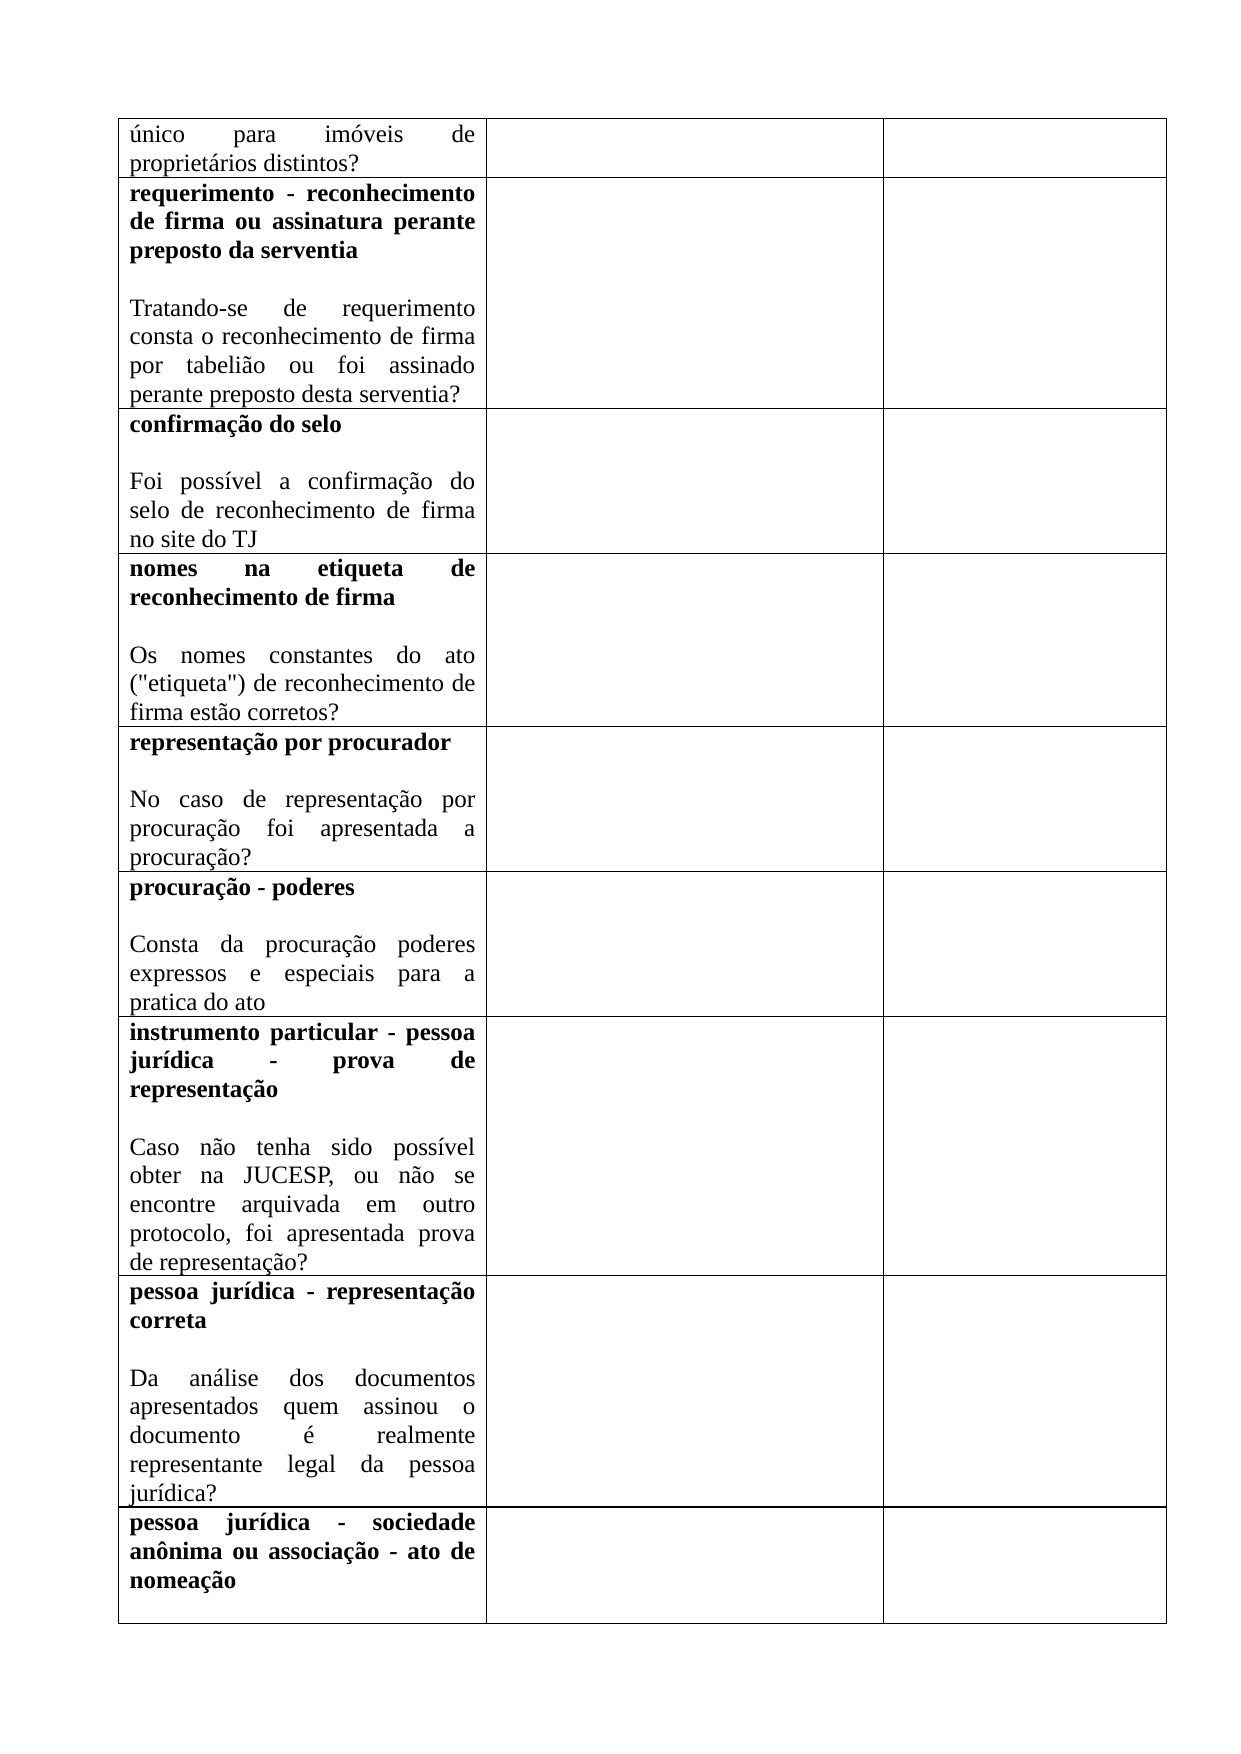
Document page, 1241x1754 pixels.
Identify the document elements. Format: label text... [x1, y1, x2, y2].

table_cell [884, 1508, 1166, 1622]
table_cell [884, 178, 1166, 408]
table_cell representação por procurador No caso de representação por procuração foi apresentada a procuração? [119, 727, 486, 871]
table_cell [487, 119, 883, 177]
table_cell procuração - poderes Consta da procuração poderes expressos e especiais para a pratica do ato [119, 872, 486, 1016]
table_cell [487, 1508, 883, 1622]
table_cell pessoa jurídica - sociedade anônima ou associação - ato de nomeação [119, 1508, 486, 1622]
table_cell [884, 1017, 1166, 1275]
table_cell requerimento - reconhecimento de firma ou assinatura perante preposto da serventia Tratando-se de requerimento consta o reconhecimento de firma por tabelião ou foi assinado perante preposto desta serventia? [119, 178, 486, 408]
table_cell [884, 554, 1166, 726]
table_cell nomes na etiqueta de reconhecimento de firma Os nomes constantes do ato ("etiqueta") de reconhecimento de firma estão corretos? [119, 554, 486, 726]
table_cell pessoa jurídica - representação correta Da análise dos documentos apresentados quem assinou o documento é realmente representante legal da pessoa jurídica? [119, 1276, 486, 1506]
table_cell [487, 178, 883, 408]
table_cell [487, 1017, 883, 1275]
table_cell [487, 554, 883, 726]
table_cell [884, 727, 1166, 871]
table_cell [884, 872, 1166, 1016]
table_cell [884, 119, 1166, 177]
table_cell [487, 727, 883, 871]
table_cell [487, 409, 883, 552]
table_cell [884, 1276, 1166, 1506]
table_cell instrumento particular - pessoa jurídica - prova de representação Caso não tenha sido possível obter na JUCESP, ou não se encontre arquivada em outro protocolo, foi apresentada prova de representação? [119, 1017, 486, 1275]
table_cell [487, 872, 883, 1016]
table_cell [884, 409, 1166, 552]
table_cell [487, 1276, 883, 1506]
table_cell único para imóveis de proprietários distintos? [119, 119, 486, 177]
table_cell confirmação do selo Foi possível a confirmação do selo de reconhecimento de firma no site do TJ [119, 409, 486, 552]
